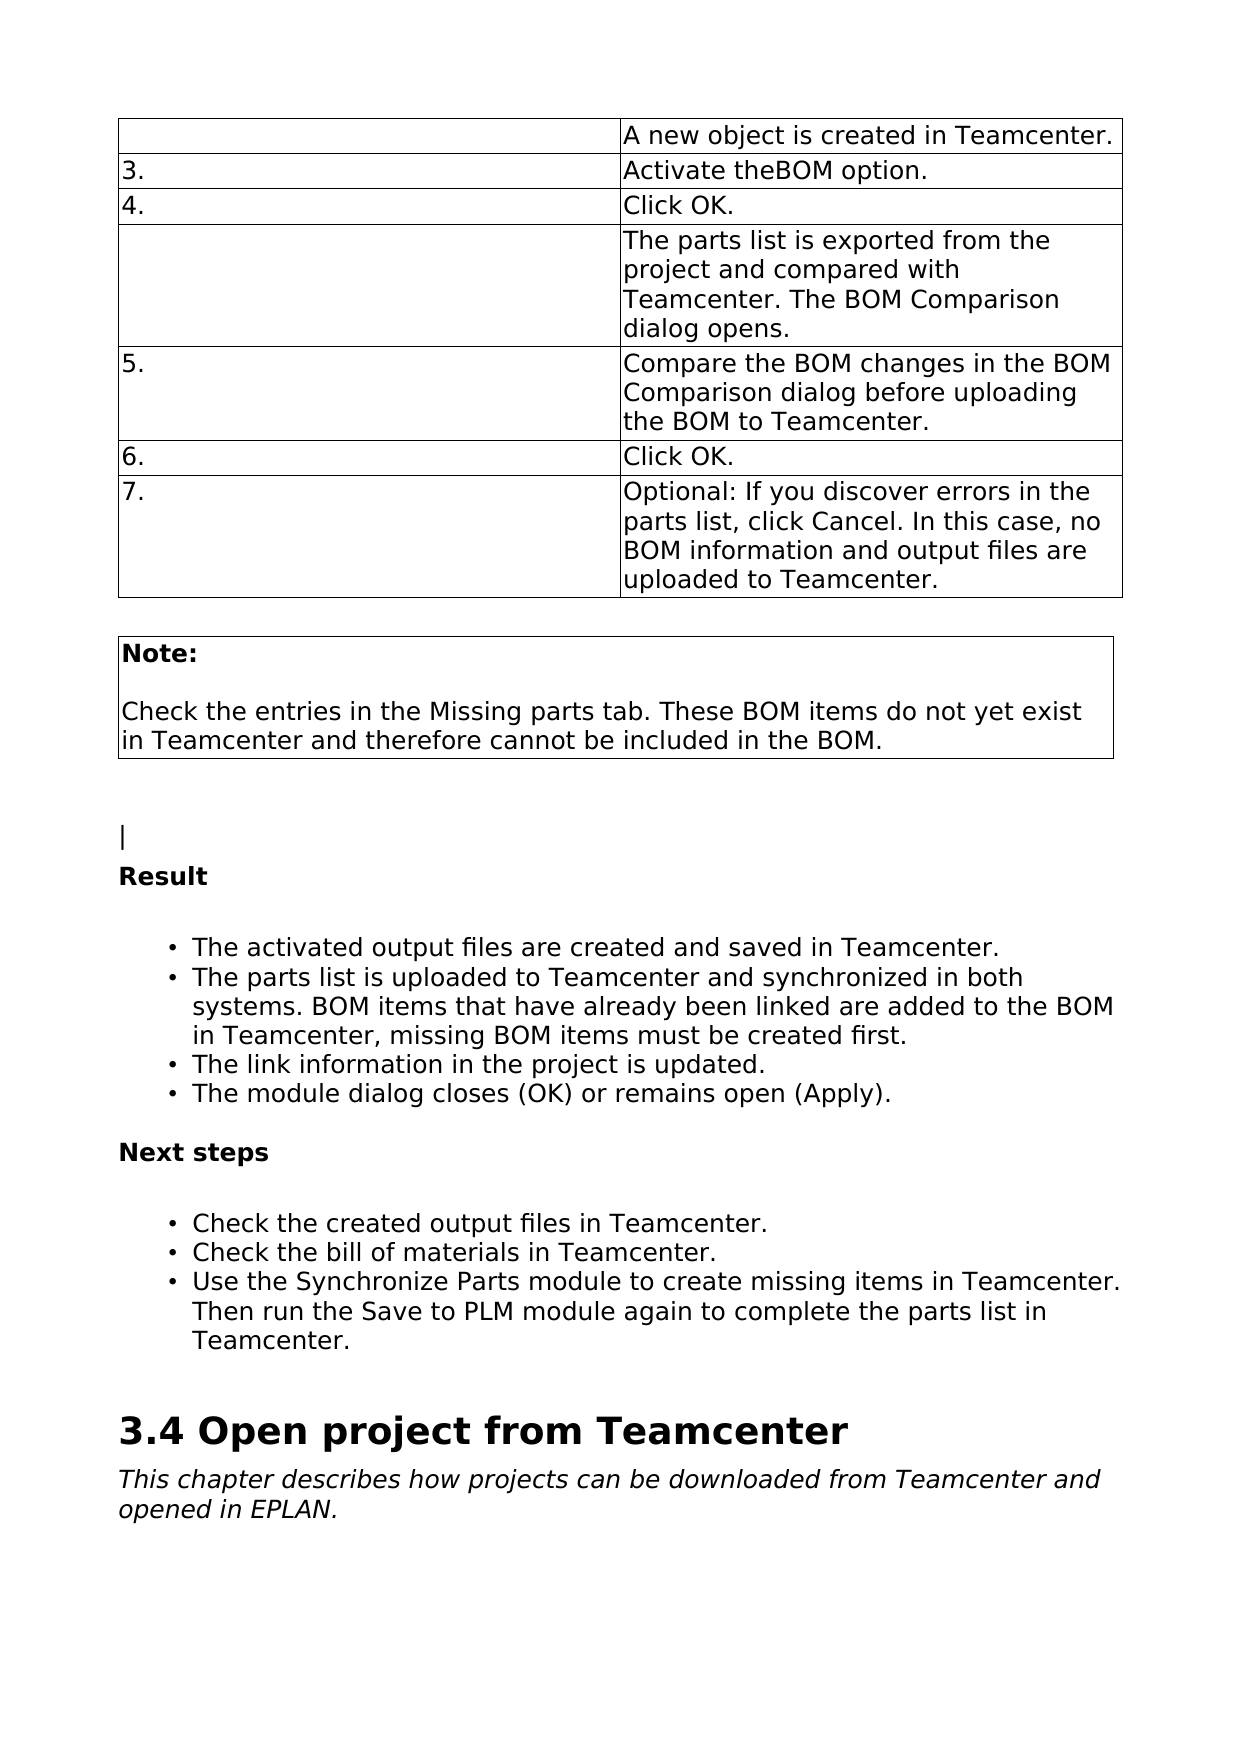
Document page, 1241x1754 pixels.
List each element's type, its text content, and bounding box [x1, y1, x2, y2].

table_cell 4. [119, 189, 620, 223]
list The link information in the project is updated. [177, 1050, 1122, 1079]
table_cell The parts list is exported from the project and compared with Teamcenter. The BOM Comparison dialog opens. [621, 225, 1122, 346]
list Use the Synchronize Parts module to create missing items in Teamcenter. Then run the Save to PLM module again to complete the parts list in Teamcenter. [177, 1268, 1122, 1355]
list Check the created output files in Teamcenter. [177, 1209, 1122, 1238]
text This chapter describes how projects can be downloaded from Teamcenter and opened in EPLAN. [118, 1466, 1122, 1524]
list The parts list is uploaded to Teamcenter and synchronized in both systems. BOM items that have already been linked are added to the BOM in Teamcenter, missing BOM items must be created first. [177, 963, 1122, 1050]
text | [118, 821, 1122, 850]
table_cell Compare the BOM changes in the BOM Comparison dialog before uploading the BOM to Teamcenter. [621, 347, 1122, 439]
list The module dialog closes (OK) or remains open (Apply). [177, 1079, 1122, 1109]
text Result [118, 862, 1122, 892]
list The activated output files are created and saved in Teamcenter. [177, 934, 1122, 963]
table_cell [119, 225, 620, 346]
table_cell [119, 119, 620, 153]
table_cell Click OK. [621, 441, 1122, 474]
table_cell 6. [119, 441, 620, 474]
table_cell 5. [119, 347, 620, 439]
table_cell A new object is created in Teamcenter. [621, 119, 1122, 153]
table_cell Activate theBOM option. [621, 154, 1122, 188]
subtitle 3.4 Open project from Teamcenter [118, 1409, 1122, 1453]
text Next steps [118, 1138, 1122, 1167]
list Check the bill of materials in Teamcenter. [177, 1238, 1122, 1268]
table_cell 3. [119, 154, 620, 188]
table_cell Click OK. [621, 189, 1122, 223]
table_cell Optional: If you discover errors in the parts list, click Cancel. In this case, no BOM information and output files are uploaded to Teamcenter. [621, 476, 1122, 597]
table_cell 7. [119, 476, 620, 597]
table_header Note: Check the entries in the Missing parts tab. These BOM items do not yet exist in Teamcenter and therefore cannot be included in the BOM. [119, 637, 1113, 758]
